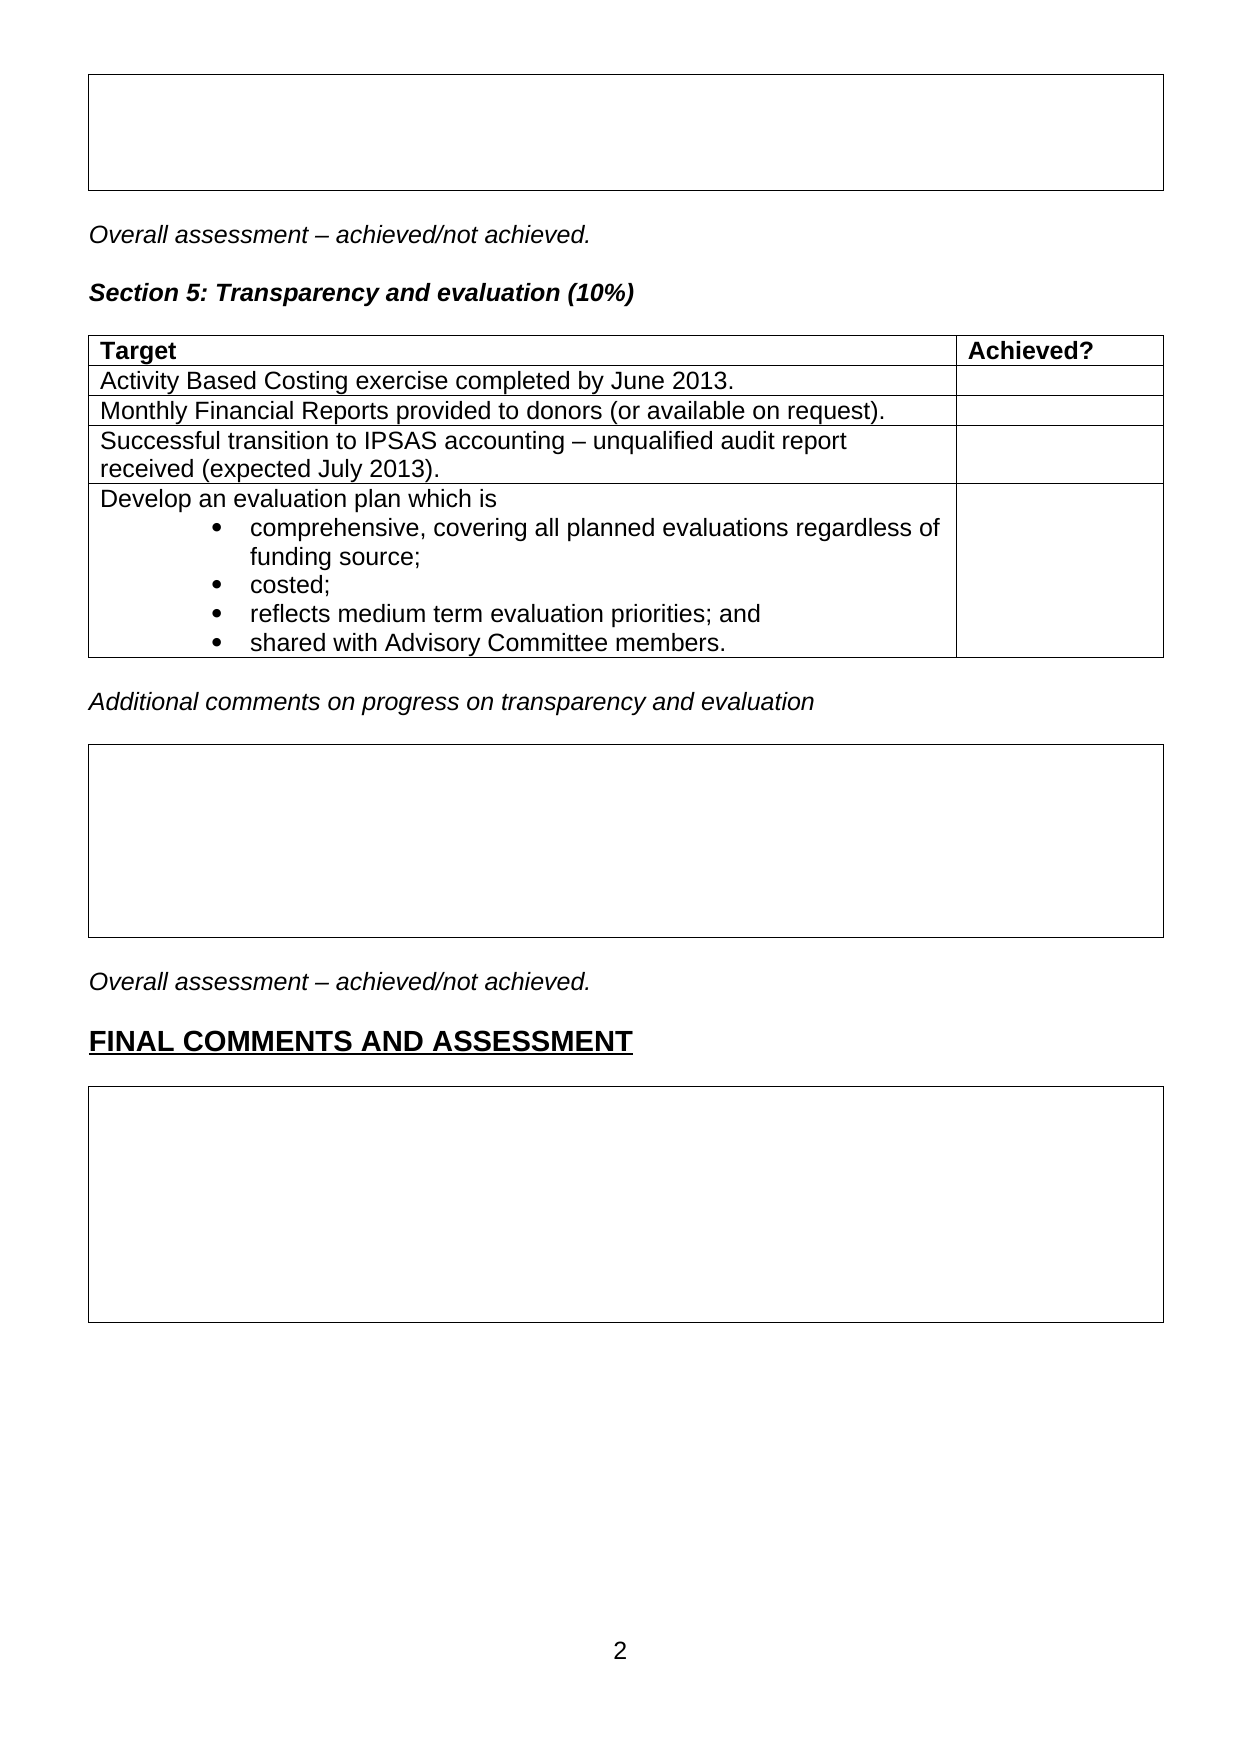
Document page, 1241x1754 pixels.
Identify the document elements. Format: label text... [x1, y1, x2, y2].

table_cell [957, 396, 1163, 424]
table_cell Develop an evaluation plan which is comprehensive, covering all planned evaluations regardless of funding source; costed; reflects medium term evaluation priorities; and shared with Advisory Committee members. [89, 484, 956, 657]
table_header Target [89, 336, 956, 365]
table_header Achieved? [957, 336, 1163, 365]
table_cell Monthly Financial Reports provided to donors (or available on request). [89, 396, 956, 424]
text Overall assessment – achieved/not achieved. [89, 220, 1152, 249]
text Overall assessment – achieved/not achieved. [89, 966, 1152, 995]
text Additional comments on progress on transparency and evaluation [89, 687, 1152, 716]
table_cell [957, 366, 1163, 395]
table_header [89, 1087, 1163, 1322]
table_cell Activity Based Costing exercise completed by June 2013. [89, 366, 956, 395]
table_header [89, 745, 1163, 937]
text FINAL COMMENTS AND ASSESSMENT [89, 1024, 1152, 1057]
text Section 5: Transparency and evaluation (10%) [89, 278, 1152, 306]
table_cell [957, 484, 1163, 657]
table_header [89, 75, 1163, 190]
table_cell [957, 426, 1163, 483]
table_cell Successful transition to IPSAS accounting – unqualified audit report received (expected July 2013). [89, 426, 956, 483]
